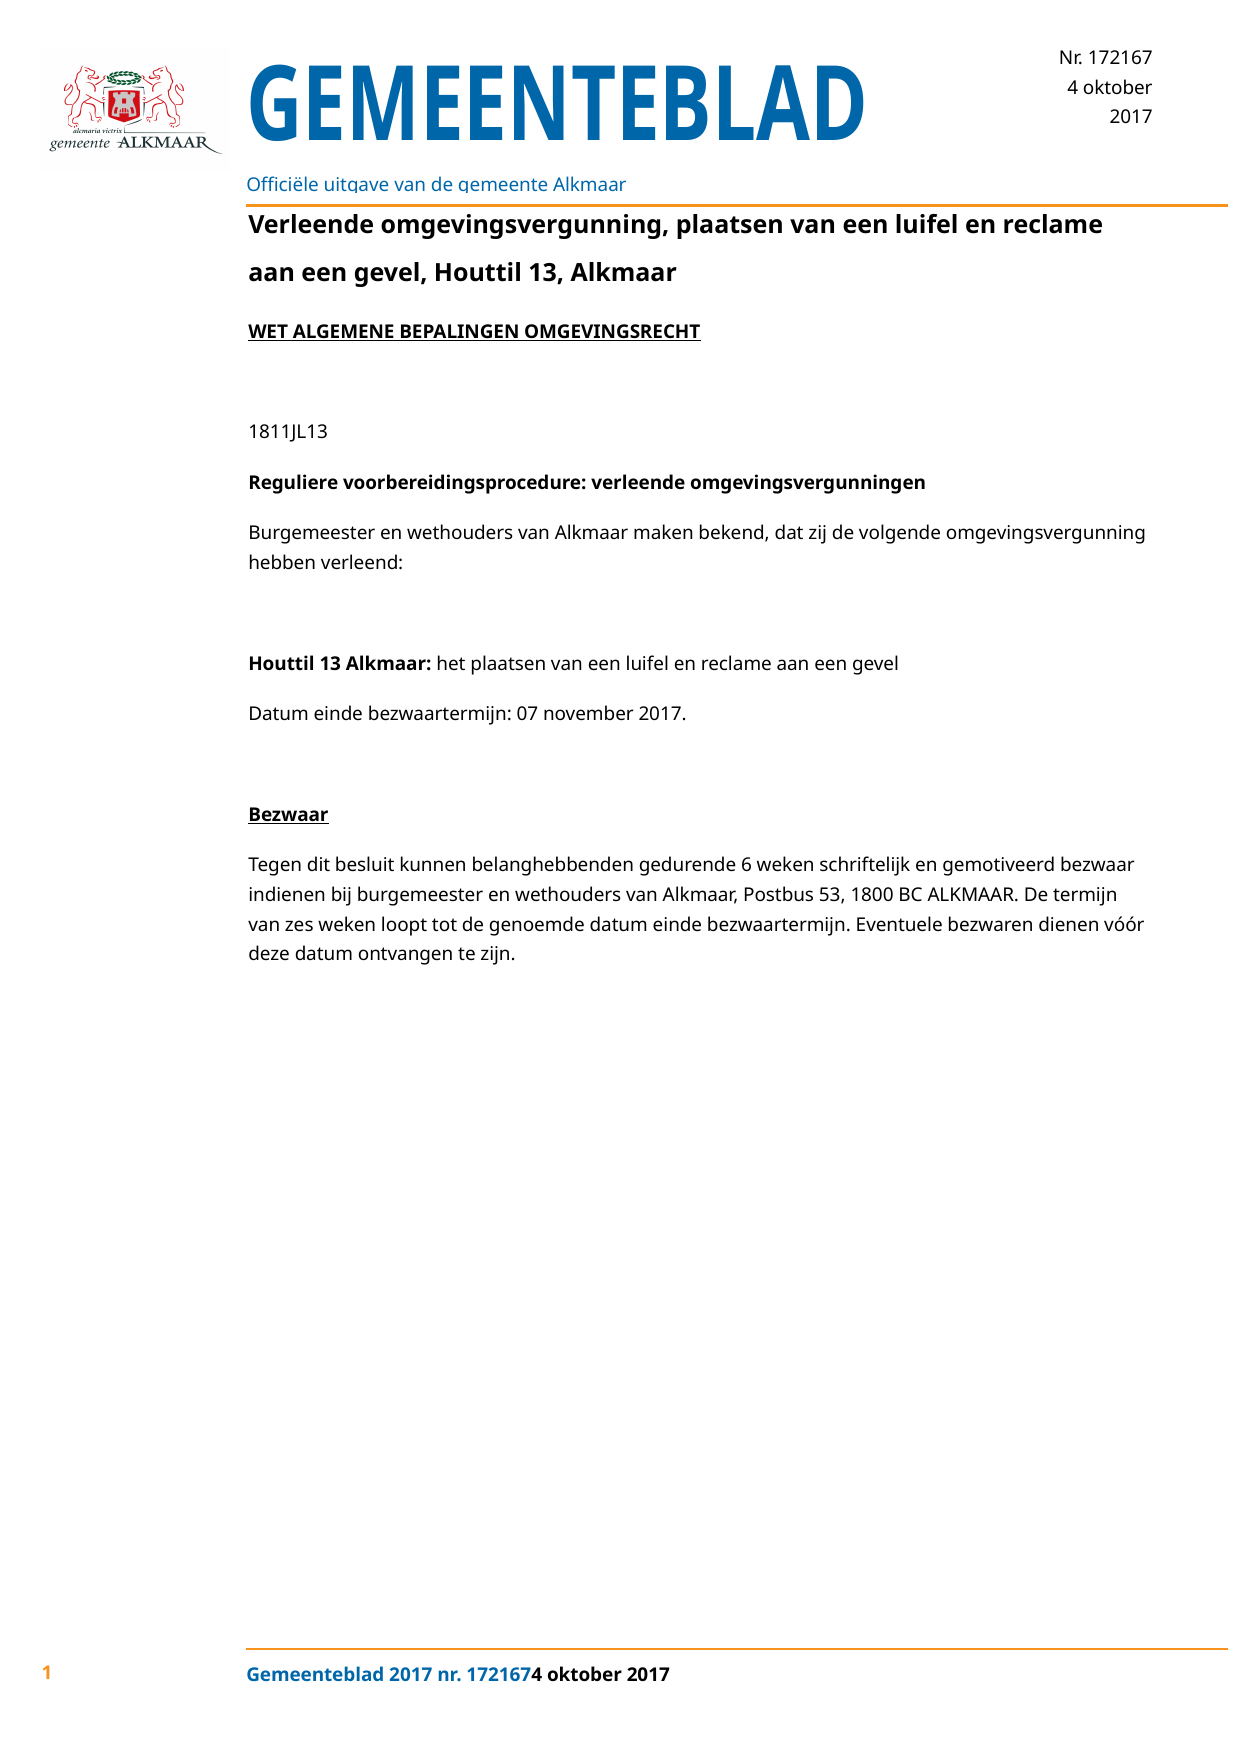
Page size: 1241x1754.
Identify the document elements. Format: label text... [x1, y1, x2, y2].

text 1811JL13 [248, 419, 1152, 444]
text WET ALGEMENE BEPALINGEN OMGEVINGSRECHT [248, 318, 1152, 344]
text Tegen dit besluit kunnen belanghebbenden gedurende 6 weken schriftelijk en gemotiveerd bezwaar indienen bij burgemeester en wethouders van Alkmaar, Postbus 53, 1800 BC ALKMAAR. De termijn van zes weken loopt tot de genoemde datum einde bezwaartermijn. Eventuele bezwaren dienen vóór deze datum ontvangen te zijn. [248, 852, 1152, 966]
text Datum einde bezwaartermijn: 07 november 2017. [248, 700, 1152, 726]
text Bezwaar [248, 801, 1152, 827]
text Houttil 13 Alkmaar: het plaatsen van een luifel en reclame aan een gevel [248, 650, 1152, 676]
text Reguliere voorbereidingsprocedure: verleende omgevingsvergunningen [248, 469, 1152, 495]
text Burgemeester en wethouders van Alkmaar maken bekend, dat zij de volgende omgevingsvergunning hebben verleend: [248, 519, 1152, 575]
text Verleende omgevingsvergunning, plaatsen van een luifel en reclame aan een gevel, Houttil 13, Alkmaar [248, 207, 1152, 288]
picture [41, 47, 231, 172]
